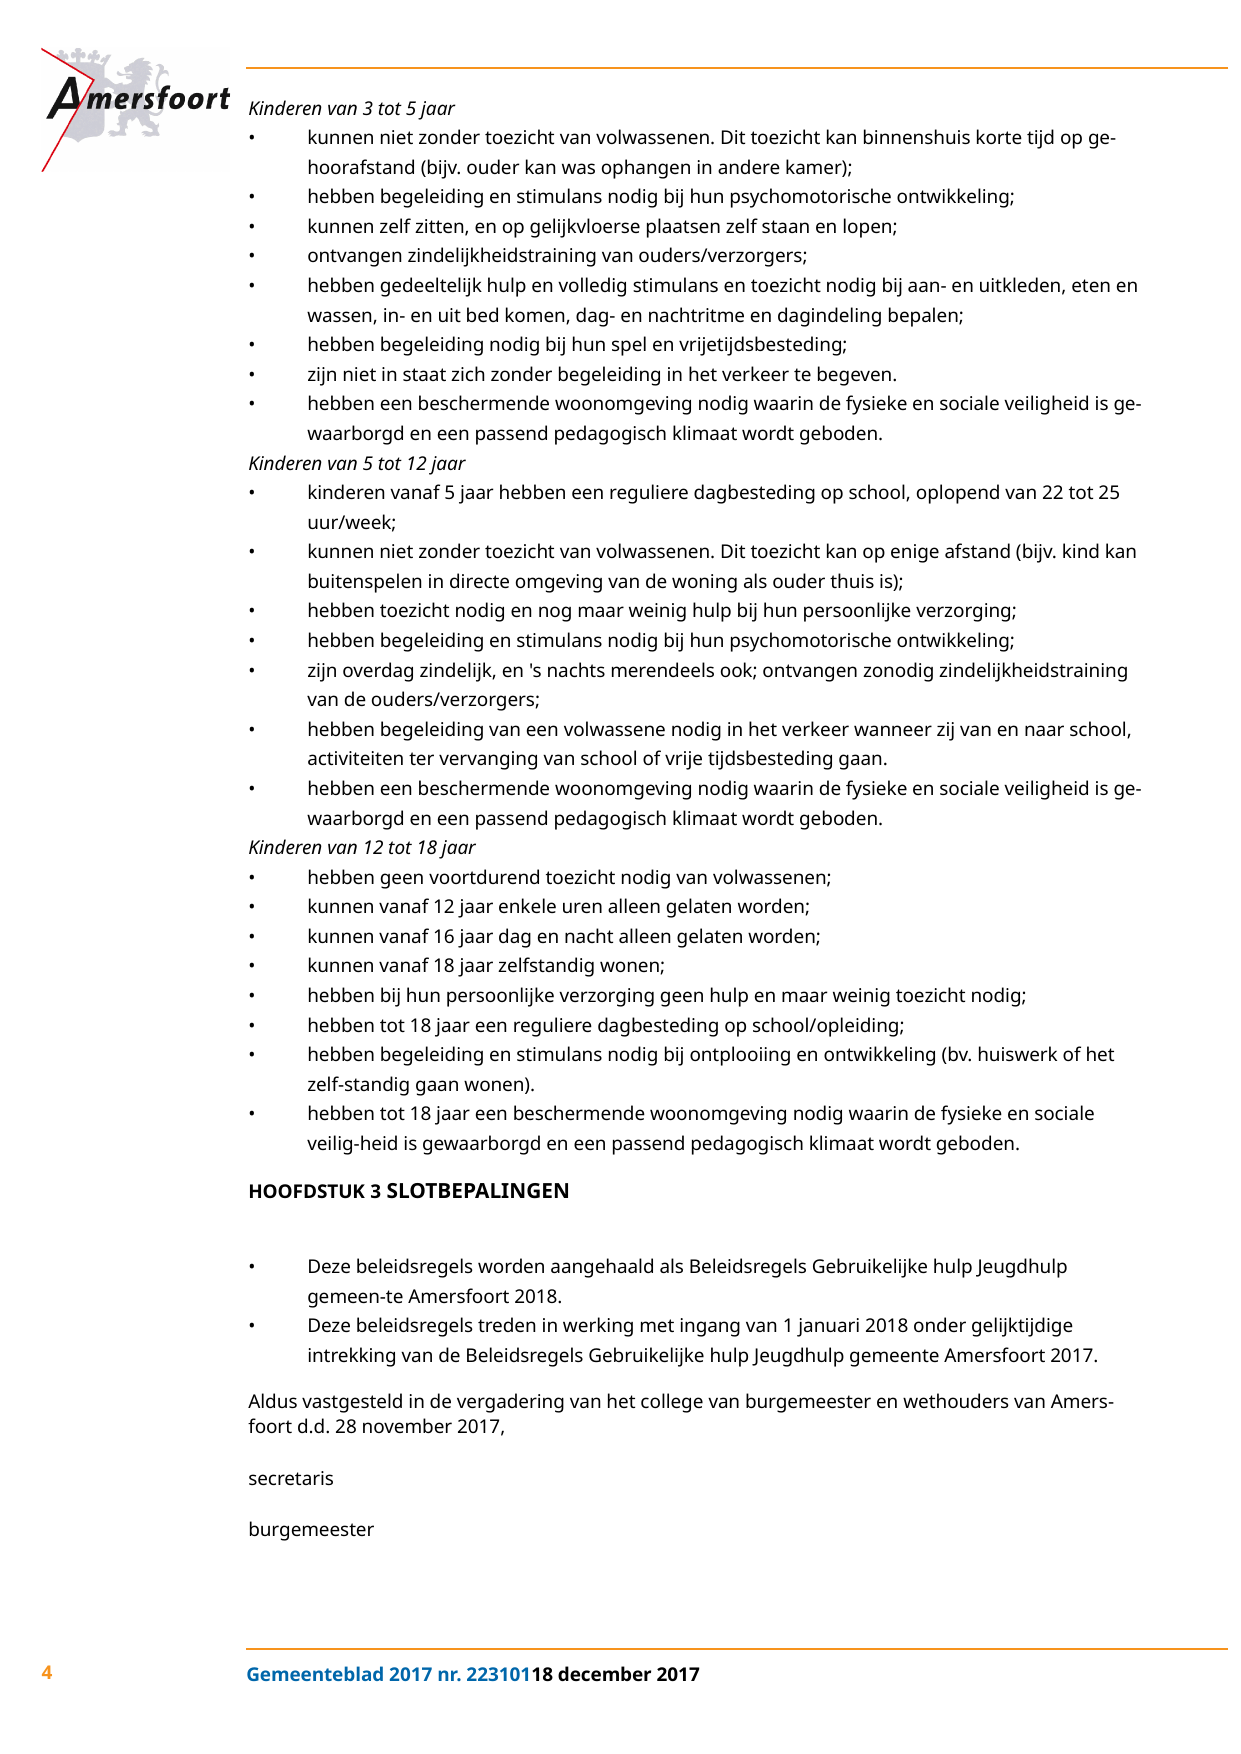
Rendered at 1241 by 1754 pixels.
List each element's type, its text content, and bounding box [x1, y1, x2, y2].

list Deze beleidsregels treden in werking met ingang van 1 januari 2018 onder gelijktijdige intrekking van de Beleidsregels Gebruikelijke hulp Jeugdhulp gemeente Amersfoort 2017. [248, 1313, 1152, 1368]
list kunnen vanaf 18 jaar zelfstandig wonen; [248, 953, 1152, 978]
text Kinderen van 12 tot 18 jaar [248, 834, 1152, 860]
list hebben begeleiding nodig bij hun spel en vrijetijdsbesteding; [248, 331, 1152, 357]
list kunnen niet zonder toezicht van volwassenen. Dit toezicht kan op enige afstand (bijv. kind kan buitenspelen in directe omgeving van de woning als ouder thuis is); [248, 538, 1152, 594]
list zijn overdag zindelijk, en 's nachts merendeels ook; ontvangen zonodig zindelijkheidstraining van de ouders/verzorgers; [248, 657, 1152, 712]
list hebben gedeeltelijk hulp en volledig stimulans en toezicht nodig bij aan- en uitkleden, eten en wassen, in- en uit bed komen, dag- en nachtritme en dagindeling bepalen; [248, 272, 1152, 328]
list ontvangen zindelijkheidstraining van ouders/verzorgers; [248, 243, 1152, 268]
text Kinderen van 3 tot 5 jaar [248, 95, 1152, 121]
picture [41, 47, 231, 172]
text secretaris [248, 1465, 1152, 1491]
list kinderen vanaf 5 jaar hebben een reguliere dagbesteding op school, oplopend van 22 tot 25 uur/week; [248, 479, 1152, 535]
list hebben geen voortdurend toezicht nodig van volwassenen; [248, 864, 1152, 890]
list hebben begeleiding en stimulans nodig bij hun psychomotorische ontwikkeling; [248, 183, 1152, 209]
list kunnen vanaf 16 jaar dag en nacht alleen gelaten worden; [248, 923, 1152, 949]
list zijn niet in staat zich zonder begeleiding in het verkeer te begeven. [248, 361, 1152, 387]
text Aldus vastgesteld in de vergadering van het college van burgemeester en wethouders van Amers-foort d.d. 28 november 2017, [248, 1388, 1152, 1439]
list hebben begeleiding en stimulans nodig bij ontplooiing en ontwikkeling (bv. huiswerk of het zelf-standig gaan wonen). [248, 1041, 1152, 1097]
list hebben tot 18 jaar een beschermende woonomgeving nodig waarin de fysieke en sociale veilig-heid is gewaarborgd en een passend pedagogisch klimaat wordt geboden. [248, 1101, 1152, 1156]
text burgemeester [248, 1517, 1152, 1542]
list kunnen niet zonder toezicht van volwassenen. Dit toezicht kan binnenshuis korte tijd op ge-hoorafstand (bijv. ouder kan was ophangen in andere kamer); [248, 124, 1152, 180]
list hebben toezicht nodig en nog maar weinig hulp bij hun persoonlijke verzorging; [248, 598, 1152, 623]
list hebben begeleiding van een volwassene nodig in het verkeer wanneer zij van en naar school, activiteiten ter vervanging van school of vrije tijdsbesteding gaan. [248, 716, 1152, 771]
list Deze beleidsregels worden aangehaald als Beleidsregels Gebruikelijke hulp Jeugdhulp gemeen-te Amersfoort 2018. [248, 1253, 1152, 1309]
text HOOFDSTUK 3 SLOTBEPALINGEN [248, 1176, 1152, 1204]
list kunnen vanaf 12 jaar enkele uren alleen gelaten worden; [248, 893, 1152, 919]
text Kinderen van 5 tot 12 jaar [248, 450, 1152, 476]
list kunnen zelf zitten, en op gelijkvloerse plaatsen zelf staan en lopen; [248, 213, 1152, 239]
list hebben begeleiding en stimulans nodig bij hun psychomotorische ontwikkeling; [248, 627, 1152, 653]
list hebben tot 18 jaar een reguliere dagbesteding op school/opleiding; [248, 1012, 1152, 1038]
list hebben bij hun persoonlijke verzorging geen hulp en maar weinig toezicht nodig; [248, 982, 1152, 1008]
list hebben een beschermende woonomgeving nodig waarin de fysieke en sociale veiligheid is ge-waarborgd en een passend pedagogisch klimaat wordt geboden. [248, 775, 1152, 831]
list hebben een beschermende woonomgeving nodig waarin de fysieke en sociale veiligheid is ge-waarborgd en een passend pedagogisch klimaat wordt geboden. [248, 391, 1152, 446]
